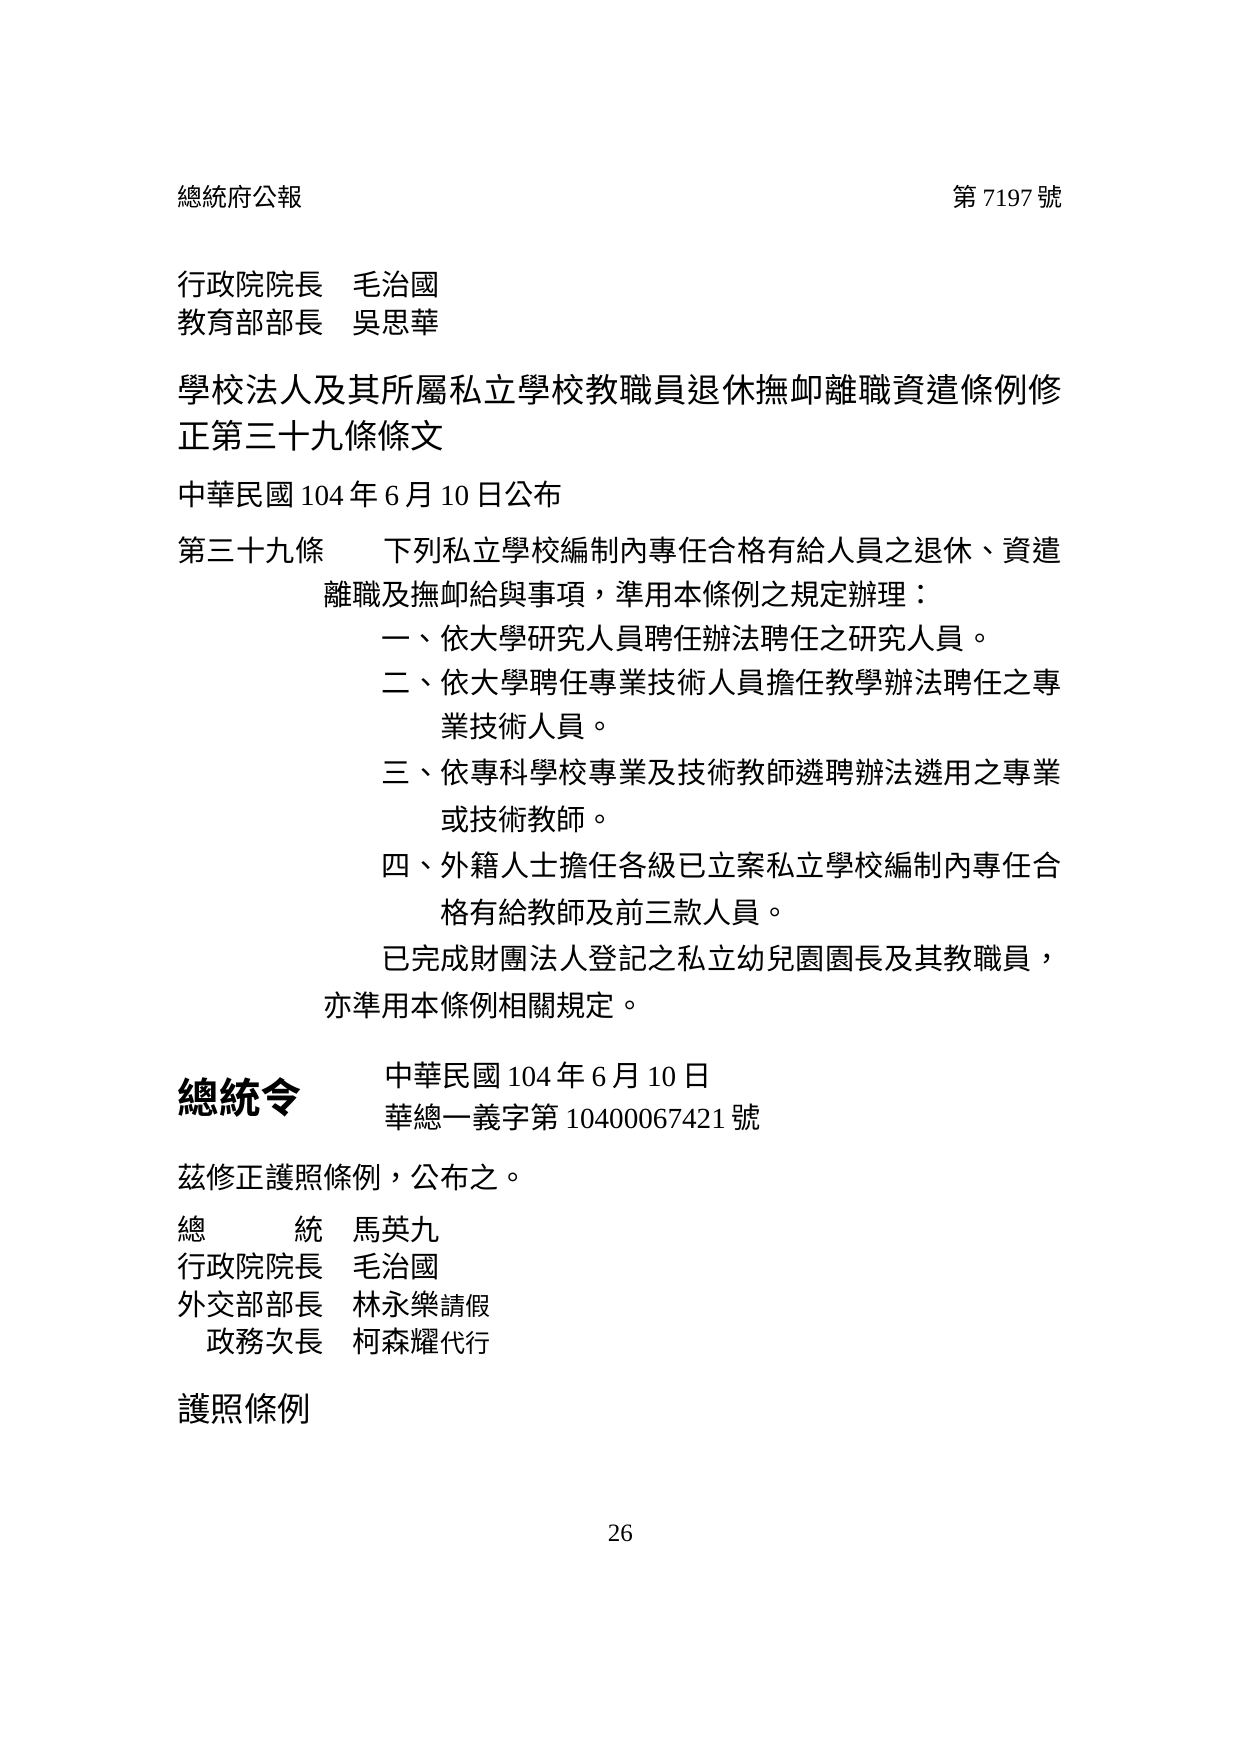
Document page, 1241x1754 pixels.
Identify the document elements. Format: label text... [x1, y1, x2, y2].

text 已完成財團法人登記之私立幼兒園園長及其教職員，亦準用本條例相關規定。 [323, 932, 1063, 1026]
text 茲修正護照條例，公布之。 [177, 1152, 1063, 1198]
table_header 中華民國104年6月10日 華總一義字第10400067421號 [381, 1051, 877, 1139]
text 學校法人及其所屬私立學校教職員退休撫卹離職資遣條例修正第三十九條條文 [177, 366, 1063, 457]
text 外交部部長 林永樂請假 [177, 1285, 1063, 1323]
text 護照條例 [177, 1385, 1063, 1431]
text 二、依大學聘任專業技術人員擔任教學辦法聘任之專業技術人員。 [381, 658, 1063, 746]
text 教育部部長 吳思華 [177, 303, 1063, 341]
table_header 總統令 [174, 1051, 381, 1139]
text 行政院院長 毛治國 [177, 266, 1063, 303]
text 中華民國104年6月10日公布 [177, 470, 1063, 514]
text 第三十九條 下列私立學校編制內專任合格有給人員之退休、資遣、離職及撫卹給與事項，準用本條例之規定辦理： [177, 526, 1063, 614]
text 一、依大學研究人員聘任辦法聘任之研究人員。 [381, 614, 1063, 658]
text 總 統 馬英九 [177, 1210, 1063, 1248]
text 政務次長 柯森耀代行 [177, 1323, 1063, 1360]
text 四、外籍人士擔任各級已立案私立學校編制內專任合格有給教師及前三款人員。 [381, 839, 1063, 932]
text 行政院院長 毛治國 [177, 1248, 1063, 1285]
text 三、依專科學校專業及技術教師遴聘辦法遴用之專業或技術教師。 [381, 746, 1063, 839]
